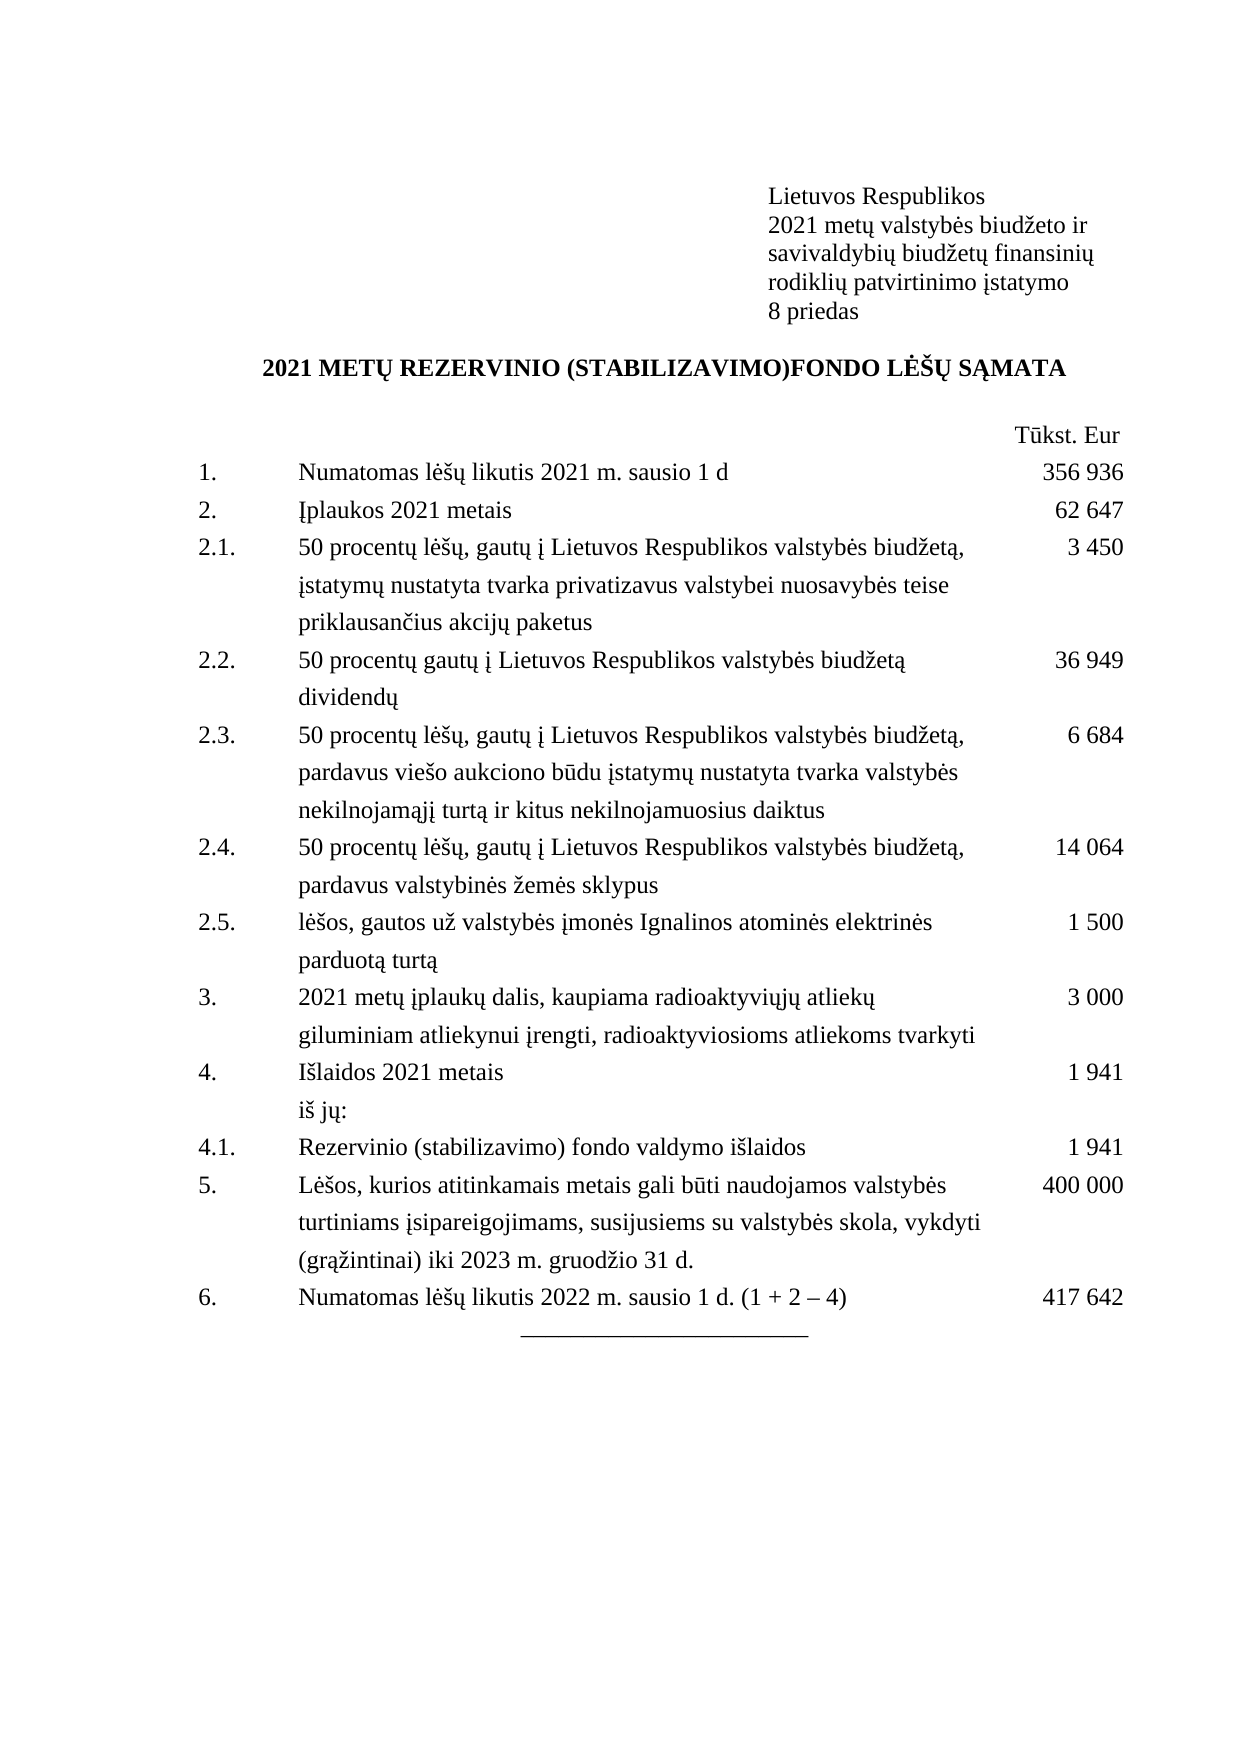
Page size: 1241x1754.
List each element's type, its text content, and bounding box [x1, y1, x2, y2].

table_header Tūkst. Eur [999, 411, 1135, 448]
table_cell 36 949 [999, 636, 1135, 711]
table_cell 3 000 [999, 974, 1135, 1048]
text savivaldybių biudžetų finansinių [177, 238, 1152, 267]
text _______________________ [177, 1311, 1152, 1340]
table_cell 1 941 [999, 1124, 1135, 1161]
table_cell 4. [187, 1049, 287, 1086]
table_cell 3. [187, 974, 287, 1048]
table_cell 2.4. [187, 824, 287, 898]
table_cell 356 936 [999, 449, 1135, 486]
table_cell 2.1. [187, 524, 287, 636]
table_cell [999, 1086, 1135, 1123]
table_cell 62 647 [999, 486, 1135, 523]
table_cell 50 procentų lėšų, gautų į Lietuvos Respublikos valstybės biudžetą, pardavus valstybinės žemės sklypus [287, 824, 999, 898]
text 2021 metų valstybės biudžeto ir [177, 210, 1152, 238]
table_cell lėšos, gautos už valstybės įmonės Ignalinos atominės elektrinės parduotą turtą [287, 899, 999, 973]
table_cell [187, 1086, 287, 1123]
text rodiklių patvirtinimo įstatymo [177, 267, 1152, 296]
table_cell iš jų: [287, 1086, 999, 1123]
table_header [187, 411, 999, 448]
table_cell 14 064 [999, 824, 1135, 898]
table_cell 2.2. [187, 636, 287, 711]
table_cell 400 000 [999, 1161, 1135, 1273]
table_cell 50 procentų lėšų, gautų į Lietuvos Respublikos valstybės biudžetą, įstatymų nustatyta tvarka privatizavus valstybei nuosavybės teise priklausančius akcijų paketus [287, 524, 999, 636]
table_cell Išlaidos 2021 metais [287, 1049, 999, 1086]
table_cell Rezervinio (stabilizavimo) fondo valdymo išlaidos [287, 1124, 999, 1161]
table_cell 50 procentų lėšų, gautų į Lietuvos Respublikos valstybės biudžetą, pardavus viešo aukciono būdu įstatymų nustatyta tvarka valstybės nekilnojamąjį turtą ir kitus nekilnojamuosius daiktus [287, 711, 999, 823]
table_cell Numatomas lėšų likutis 2021 m. sausio 1 d [287, 449, 999, 486]
table_cell 50 procentų gautų į Lietuvos Respublikos valstybės biudžetą dividendų [287, 636, 999, 711]
table_cell 3 450 [999, 524, 1135, 636]
text 8 priedas [177, 296, 1152, 325]
table_cell 2.5. [187, 899, 287, 973]
table_cell 6 684 [999, 711, 1135, 823]
text 2021 METŲ REZERVINIO (STABILIZAVIMO)FONDO LĖŠŲ SĄMATA [177, 353, 1152, 382]
text Lietuvos Respublikos [177, 181, 1152, 210]
table_cell 1. [187, 449, 287, 486]
table_cell 417 642 [999, 1274, 1135, 1311]
table_cell Įplaukos 2021 metais [287, 486, 999, 523]
table_cell 5. [187, 1161, 287, 1273]
table_cell 4.1. [187, 1124, 287, 1161]
table_cell 2021 metų įplaukų dalis, kaupiama radioaktyviųjų atliekų giluminiam atliekynui įrengti, radioaktyviosioms atliekoms tvarkyti [287, 974, 999, 1048]
table_cell 1 941 [999, 1049, 1135, 1086]
table_cell Lėšos, kurios atitinkamais metais gali būti naudojamos valstybės turtiniams įsipareigojimams, susijusiems su valstybės skola, vykdyti (grąžintinai) iki 2023 m. gruodžio 31 d. [287, 1161, 999, 1273]
table_cell Numatomas lėšų likutis 2022 m. sausio 1 d. (1 + 2 – 4) [287, 1274, 999, 1311]
table_cell 2.3. [187, 711, 287, 823]
table_cell 2. [187, 486, 287, 523]
table_cell 1 500 [999, 899, 1135, 973]
table_cell 6. [187, 1274, 287, 1311]
